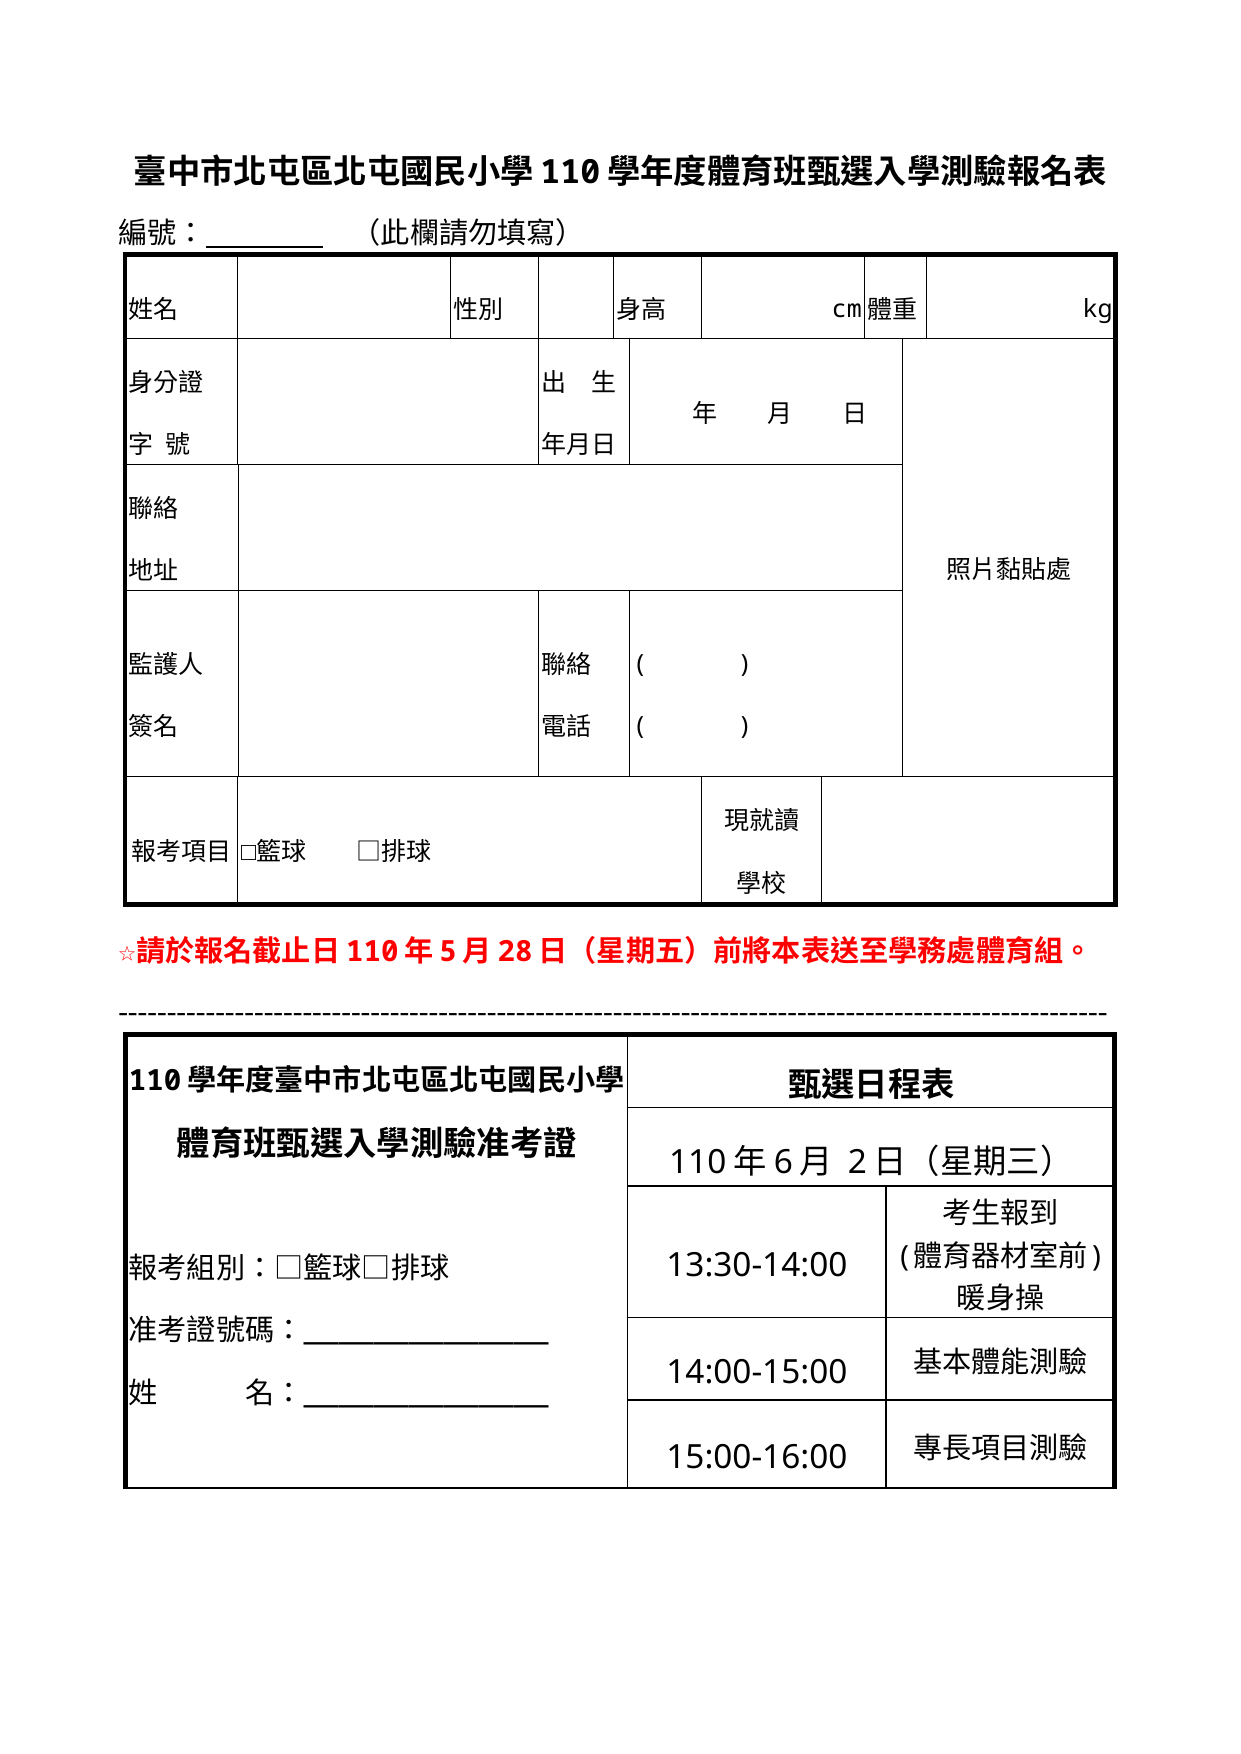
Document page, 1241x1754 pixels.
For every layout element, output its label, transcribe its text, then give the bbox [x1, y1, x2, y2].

table_header 甄選日程表 [628, 1037, 1112, 1107]
table_cell 年 月 日 [630, 339, 902, 463]
table_cell 聯絡 電話 [539, 591, 629, 776]
table_header 110學年度臺中市北屯區北屯國民小學 體育班甄選入學測驗准考證 報考組別：□籃球□排球 准考證號碼：______________ 姓 名：______________ [128, 1037, 627, 1487]
table_cell 14:00-15:00 [628, 1318, 885, 1399]
table_cell 專長項目測驗 [887, 1401, 1112, 1487]
text ------------------------------------------------------------------------------------------------------ [118, 969, 1122, 1032]
table_cell 照片黏貼處 [903, 339, 1113, 776]
table_cell 考生報到 (體育器材室前) 暖身操 [887, 1187, 1112, 1317]
table_header cm [702, 257, 864, 337]
text ☆請於報名截止日110年5月28日（星期五）前將本表送至學務處體育組。 [118, 907, 1122, 969]
table_cell 現就讀 學校 [702, 777, 821, 902]
table_cell 15:00-16:00 [628, 1401, 885, 1487]
table_cell 身分證 字 號 [127, 339, 237, 463]
table_header 體重 [865, 257, 926, 337]
table_cell ( ) ( ) [630, 591, 902, 776]
text 臺中市北屯區北屯國民小學110學年度體育班甄選入學測驗報名表 [118, 127, 1122, 189]
table_cell [822, 777, 1113, 902]
table_cell 13:30-14:00 [628, 1187, 885, 1317]
table_cell 110年 6月 2日（星期三） [628, 1108, 1112, 1185]
table_header 姓名 [127, 257, 237, 337]
table_cell [239, 591, 538, 776]
table_cell [238, 339, 538, 463]
table_cell 監護人 簽名 [127, 591, 238, 776]
table_cell [239, 465, 902, 589]
table_cell 聯絡 地址 [127, 465, 238, 589]
table_header 性別 [451, 257, 538, 337]
table_cell 基本體能測驗 [887, 1318, 1112, 1399]
table_header [238, 257, 450, 337]
text 編號： （此欄請勿填寫） [118, 189, 1122, 252]
table_cell 報考項目 [127, 777, 237, 902]
table_header [539, 257, 613, 337]
table_header 身高 [614, 257, 701, 337]
table_header kg [927, 257, 1113, 337]
table_cell □籃球 □排球 [238, 777, 701, 902]
table_cell 出 生年月日 [539, 339, 629, 463]
